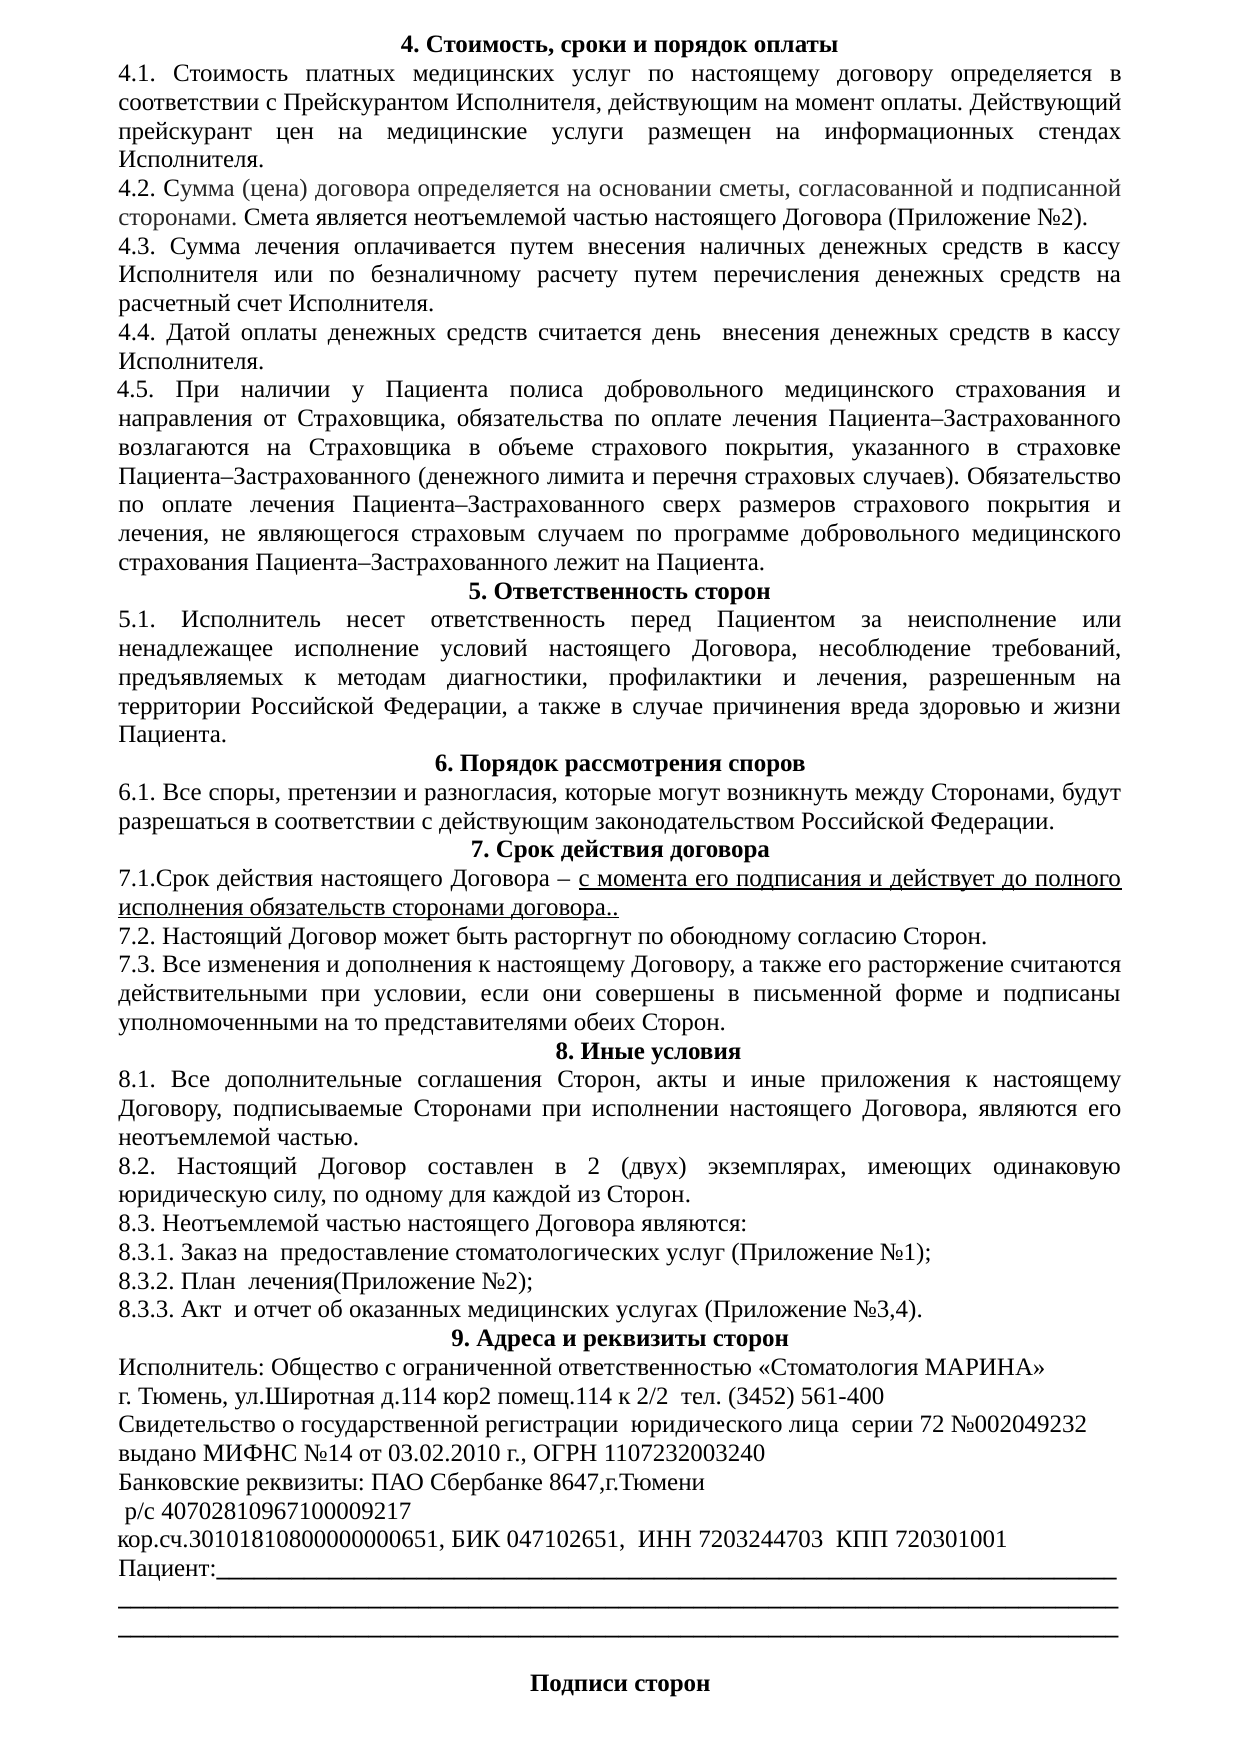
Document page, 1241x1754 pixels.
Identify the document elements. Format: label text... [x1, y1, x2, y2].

text 4.3. Сумма лечения оплачивается путем внесения наличных денежных средств в кассу Исполнителя или по безналичному расчету путем перечисления денежных средств на расчетный счет Исполнителя. [118, 231, 1122, 317]
text 5. Ответственность сторон [117, 576, 1122, 604]
text 7.1.Срок действия настоящего Договора – с момента его подписания и действует до полного исполнения обязательств сторонами договора.. [118, 863, 1122, 921]
text р/с 40702810967100009217 [118, 1496, 1122, 1524]
text г. Тюмень, ул.Широтная д.114 кор2 помещ.114 к 2/2 тел. (3452) 561-400 [117, 1381, 1122, 1409]
text 4.1. Стоимость платных медицинских услуг по настоящему договору определяется в соответствии с Прейскурантом Исполнителя, действующим на момент оплаты. Действующий прейскурант цен на медицинские услуги размещен на информационных стендах Исполнителя. [118, 58, 1122, 173]
text 4. Стоимость, сроки и порядок оплаты [117, 29, 1122, 58]
text 9. Адреса и реквизиты сторон [118, 1323, 1122, 1352]
text Подписи сторон [118, 1668, 1122, 1697]
text 8.2. Настоящий Договор составлен в 2 (двух) экземплярах, имеющих одинаковую юридическую силу, по одному для каждой из Сторон. [118, 1151, 1122, 1208]
text выдано МИФНС №14 от 03.02.2010 г., ОГРН 1107232003240 [118, 1438, 1122, 1467]
text 6. Порядок рассмотрения споров [118, 748, 1122, 777]
text 4.2. Сумма (цена) договора определяется на основании сметы, согласованной и подписанной сторонами. Смета является неотъемлемой частью настоящего Договора (Приложение №2). [118, 173, 1122, 231]
text 5.1. Исполнитель несет ответственность перед Пациентом за неисполнение или ненадлежащее исполнение условий настоящего Договора, несоблюдение требований, предъявляемых к методам диагностики, профилактики и лечения, разрешенным на территории Российской Федерации, а также в случае причинения вреда здоровью и жизни Пациента. [118, 604, 1122, 748]
text кор.сч.30101810800000000651, БИК 047102651, ИНН 7203244703 КПП 720301001 [117, 1524, 1122, 1553]
text 4.5. При наличии у Пациента полиса добровольного медицинского страхования и направления от Страховщика, обязательства по оплате лечения Пациента–Застрахованного возлагаются на Страховщика в объеме страхового покрытия, указанного в страховке Пациента–Застрахованного (денежного лимита и перечня страховых случаев). Обязательство по оплате лечения Пациента–Застрахованного сверх размеров страхового покрытия и лечения, не являющегося страховым случаем по программе добровольного медицинского страхования Пациента–Застрахованного лежит на Пациента. [117, 374, 1122, 576]
text 7.2. Настоящий Договор может быть расторгнут по обоюдному согласию Сторон. [118, 921, 1122, 949]
text Свидетельство о государственной регистрации юридического лица серии 72 №002049232 [118, 1409, 1122, 1438]
text 7.3. Все изменения и дополнения к настоящему Договору, а также его расторжение считаются действительными при условии, если они совершены в письменной форме и подписаны уполномоченными на то представителями обеих Сторон. [118, 949, 1122, 1036]
text 4.4. Датой оплаты денежных средств считается день внесения денежных средств в кассу Исполнителя. [118, 317, 1122, 374]
text Пациент:________________________________________________________________________________________________________________________________________________________________________________________________________________________________________ [118, 1553, 1122, 1639]
text 8.3.2. План лечения(Приложение №2); [118, 1266, 1122, 1294]
text 7. Срок действия договора [118, 834, 1122, 863]
text 8.3. Неотъемлемой частью настоящего Договора являются: [118, 1208, 1122, 1237]
text Банковские реквизиты: ПАО Сбербанке 8647,г.Тюмени [118, 1467, 1122, 1496]
text Исполнитель: Общество с ограниченной ответственностью «Стоматология МАРИНА» [118, 1352, 1122, 1381]
text 8.3.3. Акт и отчет об оказанных медицинских услугах (Приложение №3,4). [118, 1294, 1122, 1323]
text 8.3.1. Заказ на предоставление стоматологических услуг (Приложение №1); [118, 1237, 1122, 1266]
text 8.1. Все дополнительные соглашения Сторон, акты и иные приложения к настоящему Договору, подписываемые Сторонами при исполнении настоящего Договора, являются его неотъемлемой частью. [118, 1064, 1122, 1151]
text 6.1. Все споры, претензии и разногласия, которые могут возникнуть между Сторонами, будут разрешаться в соответствии с действующим законодательством Российской Федерации. [118, 777, 1122, 834]
text 8. Иные условия [118, 1036, 1122, 1064]
